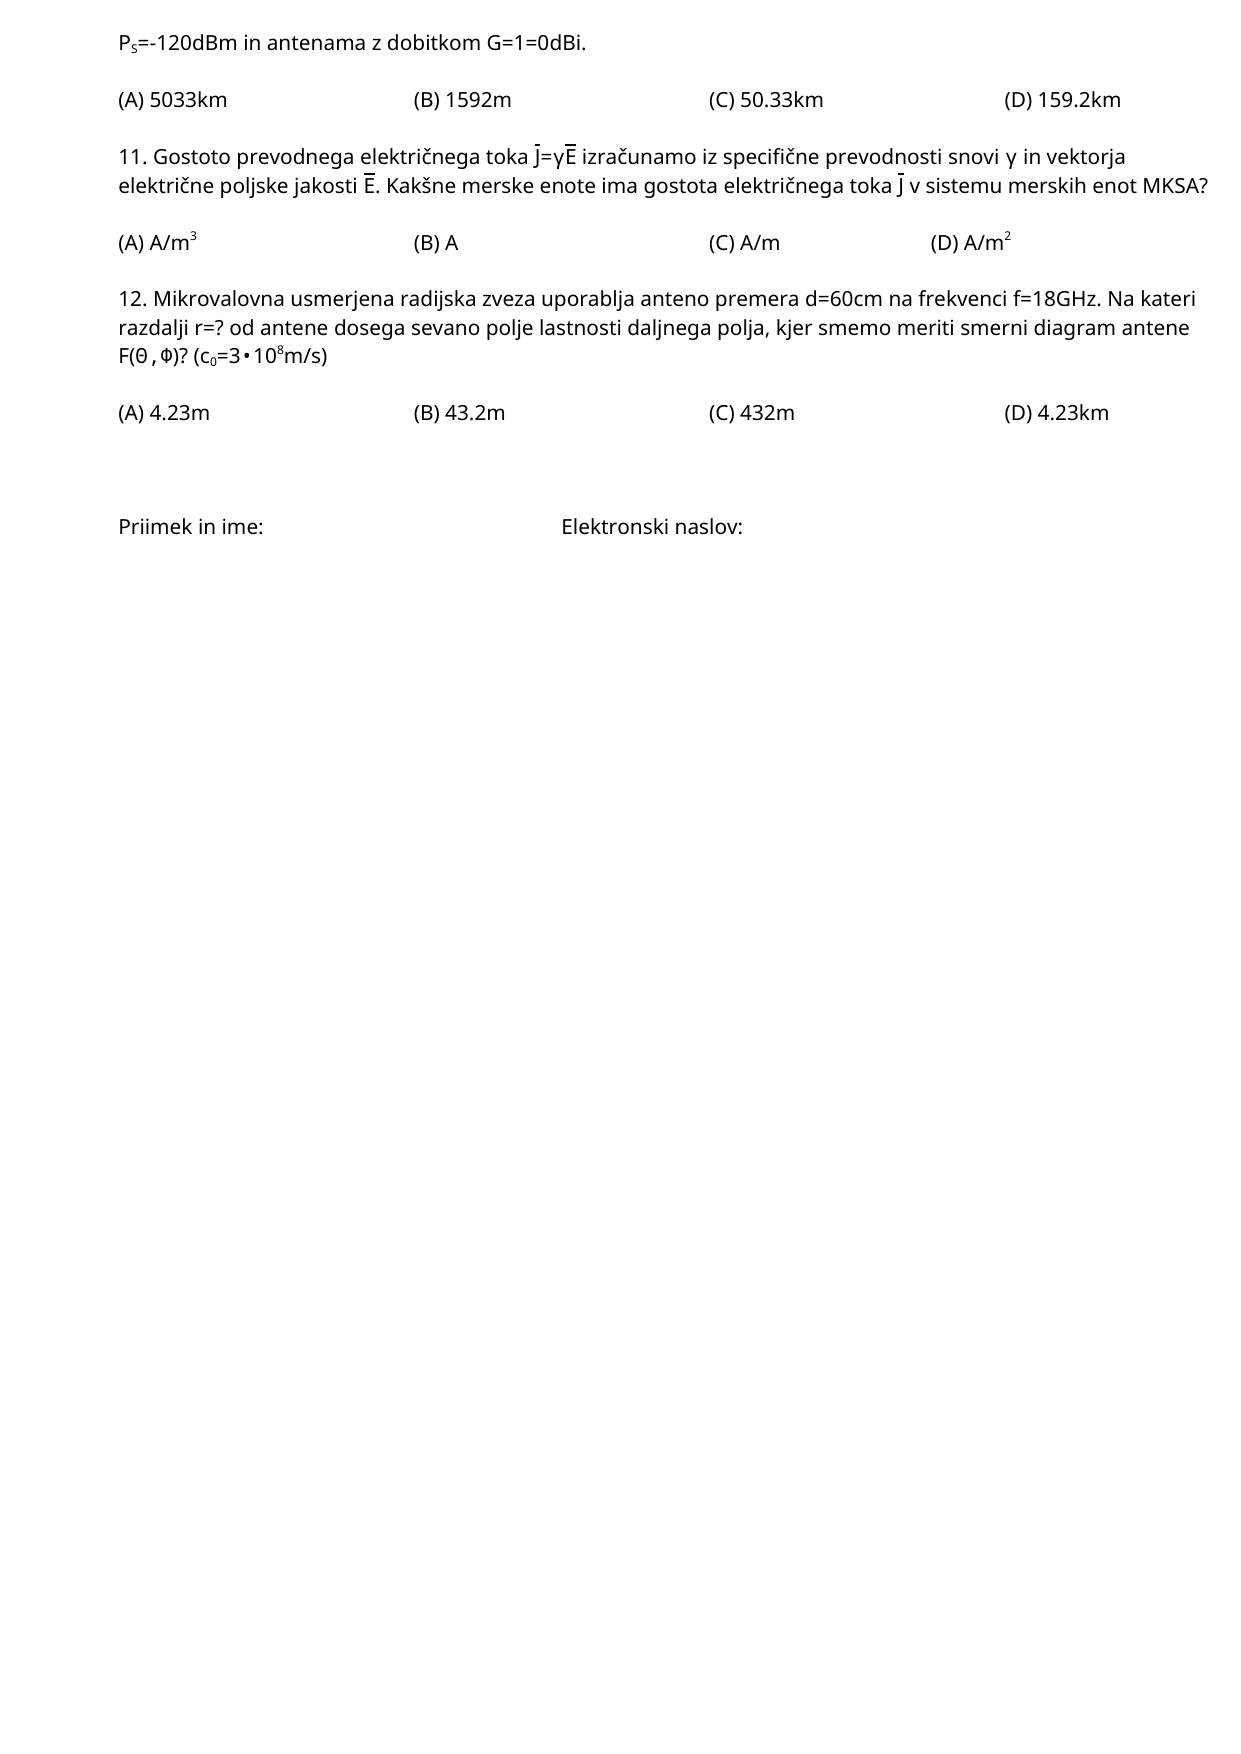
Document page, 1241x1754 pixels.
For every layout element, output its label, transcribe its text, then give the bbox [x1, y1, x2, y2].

text Priimek in ime: Elektronski naslov: [118, 512, 1212, 540]
text 11. Gostoto prevodnega električnega toka J=γE izračunamo iz specifične prevodnosti snovi γ in vektorja električne poljske jakosti E. Kakšne merske enote ima gostota električnega toka J v sistemu merskih enot MKSA? [118, 142, 1212, 199]
text (A) 5033km (B) 1592m (C) 50.33km (D) 159.2km [118, 85, 1212, 114]
text (A) 4.23m (B) 43.2m (C) 432m (D) 4.23km [118, 398, 1212, 427]
text 12. Mikrovalovna usmerjena radijska zveza uporablja anteno premera d=60cm na frekvenci f=18GHz. Na kateri razdalji r=? od antene dosega sevano polje lastnosti daljnega polja, kjer smemo meriti smerni diagram antene F(Θ,Φ)? (c0=3•108m/s) [118, 284, 1212, 370]
text (A) A/m3 (B) A (C) A/m (D) A/m2 [118, 228, 1212, 256]
text PS=-120dBm in antenama z dobitkom G=1=0dBi. [118, 28, 1212, 57]
